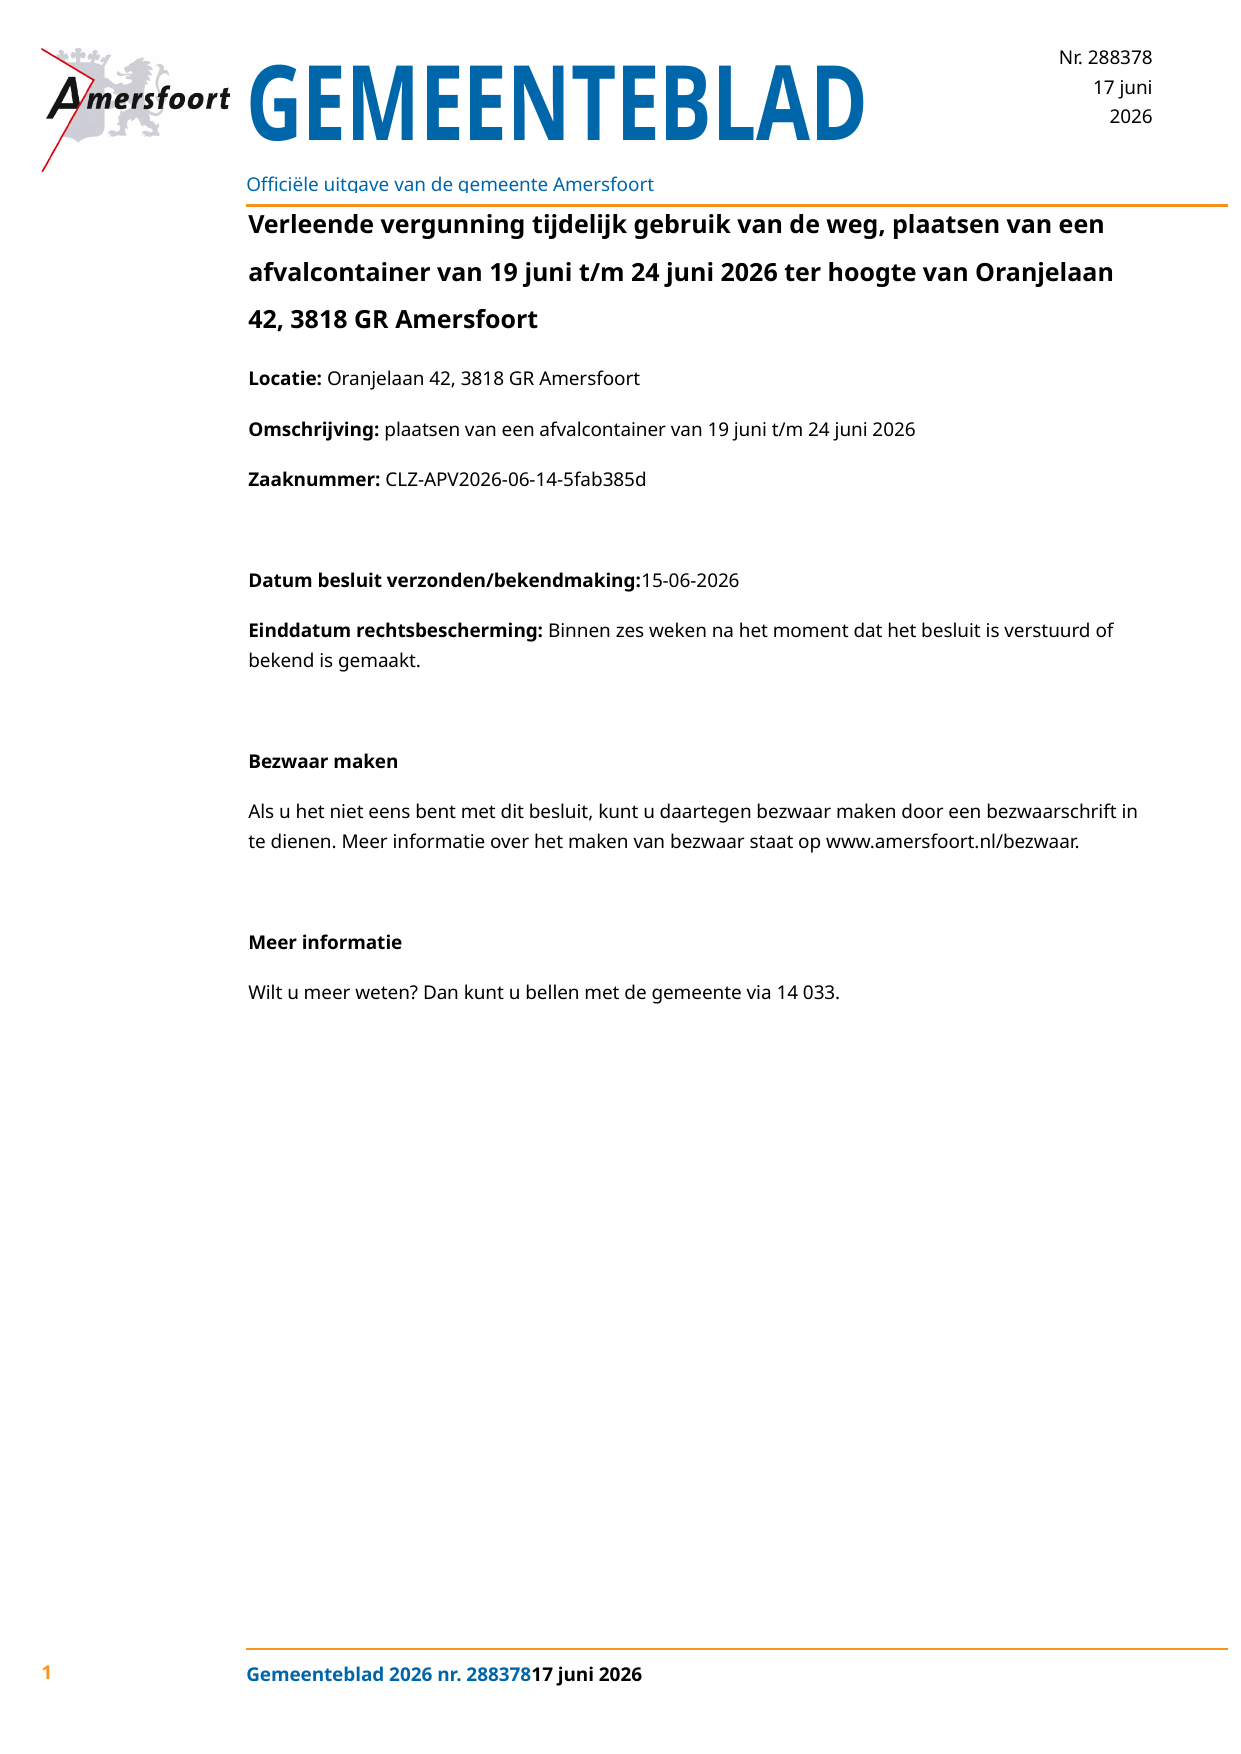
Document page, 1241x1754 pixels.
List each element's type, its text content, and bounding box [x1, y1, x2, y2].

picture [41, 47, 231, 172]
text Meer informatie [248, 929, 1152, 954]
text Als u het niet eens bent met dit besluit, kunt u daartegen bezwaar maken door een bezwaarschrift in te dienen. Meer informatie over het maken van bezwaar staat op www.amersfoort.nl/bezwaar. [248, 798, 1152, 854]
text Locatie: Oranjelaan 42, 3818 GR Amersfoort [248, 366, 1152, 391]
text Omschrijving: plaatsen van een afvalcontainer van 19 juni t/m 24 juni 2026 [248, 416, 1152, 442]
text Wilt u meer weten? Dan kunt u bellen met de gemeente via 14 033. [248, 979, 1152, 1005]
text Einddatum rechtsbescherming: Binnen zes weken na het moment dat het besluit is verstuurd of bekend is gemaakt. [248, 618, 1152, 673]
text Verleende vergunning tijdelijk gebruik van de weg, plaatsen van een afvalcontainer van 19 juni t/m 24 juni 2026 ter hoogte van Oranjelaan 42, 3818 GR Amersfoort [248, 207, 1152, 336]
text Datum besluit verzonden/bekendmaking:15-06-2026 [248, 567, 1152, 593]
text Zaaknummer: CLZ-APV2026-06-14-5fab385d [248, 466, 1152, 492]
text Bezwaar maken [248, 748, 1152, 774]
